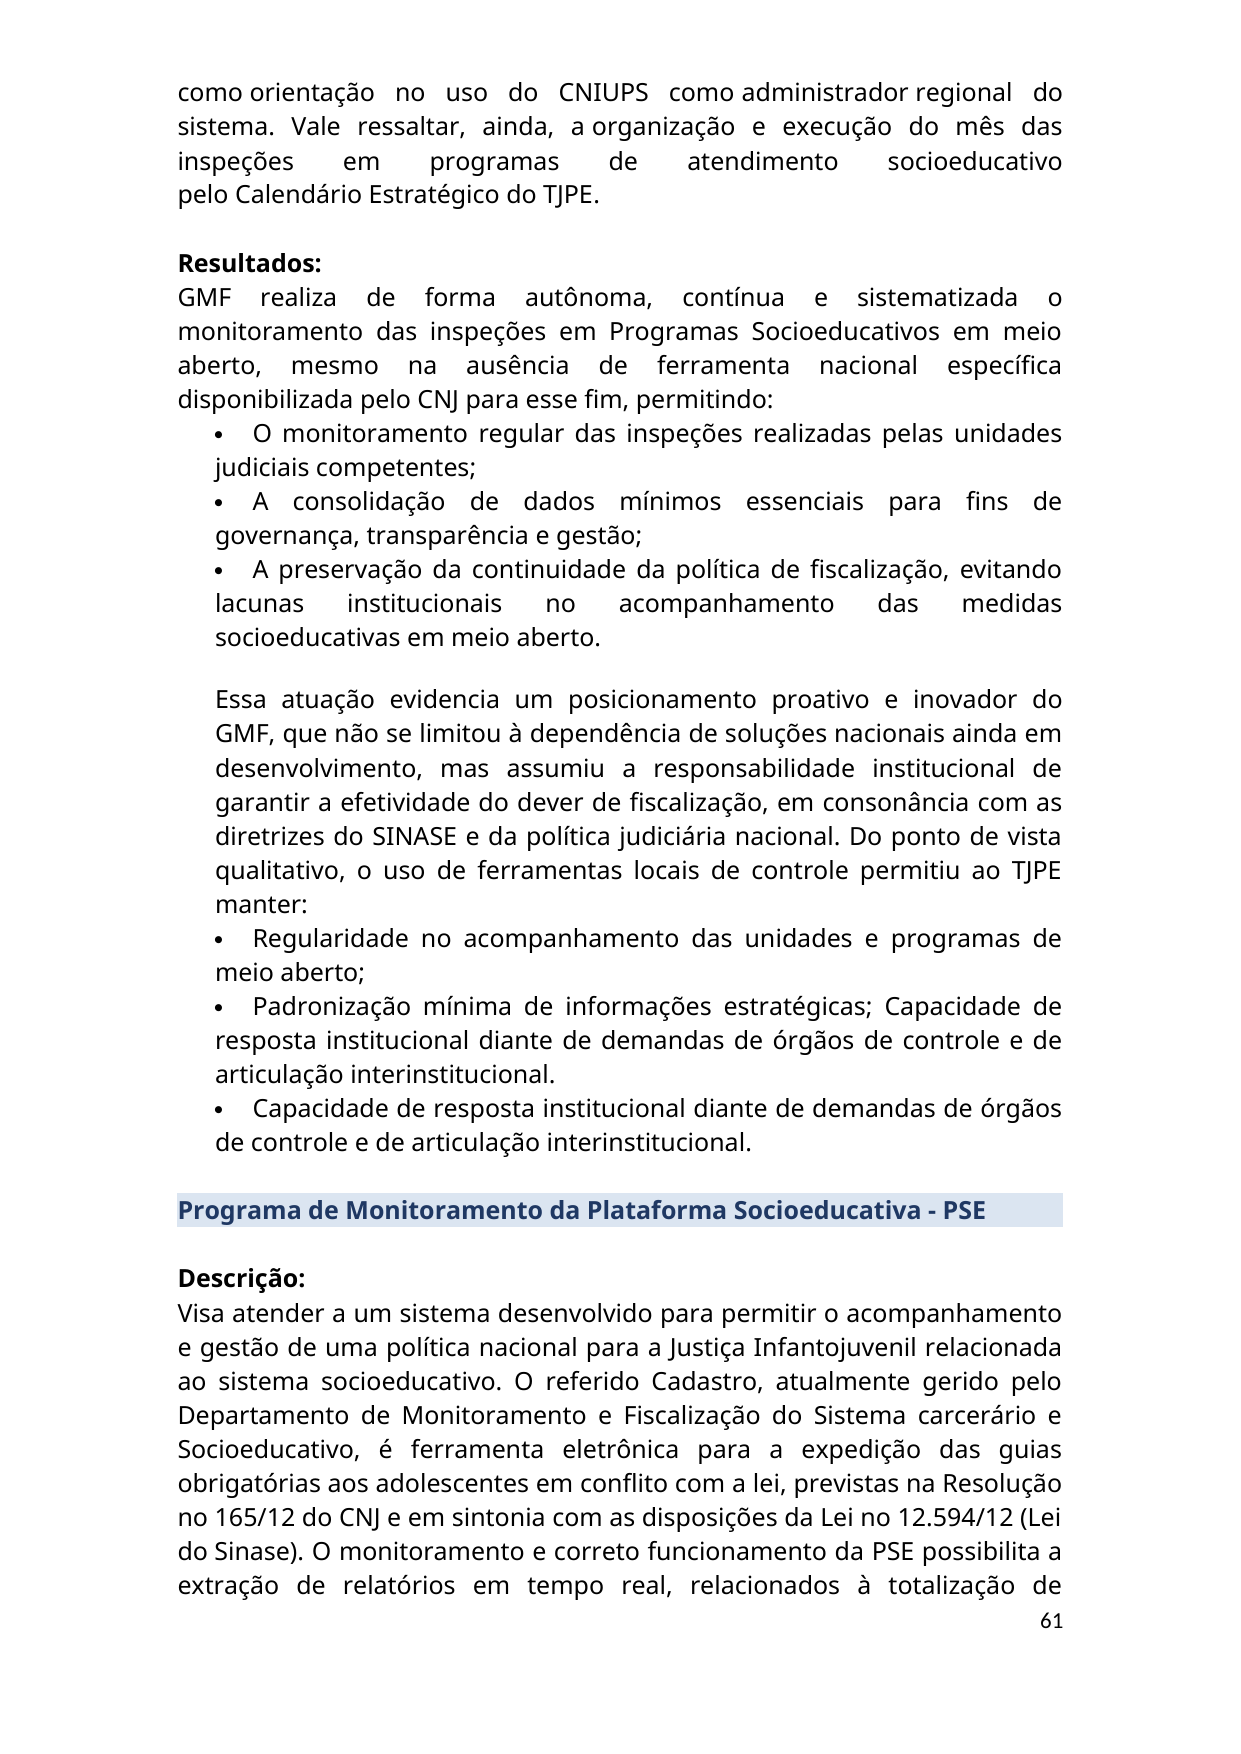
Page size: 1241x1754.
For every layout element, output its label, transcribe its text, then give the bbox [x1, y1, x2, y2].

text Descrição: [177, 1261, 1063, 1295]
text Resultados: [177, 245, 1063, 279]
list O monitoramento regular das inspeções realizadas pelas unidades judiciais competentes; [215, 416, 1063, 484]
list Padronização mínima de informações estratégicas; Capacidade de resposta institucional diante de demandas de órgãos de controle e de articulação interinstitucional. [215, 989, 1063, 1091]
list A preservação da continuidade da política de fiscalização, evitando lacunas institucionais no acompanhamento das medidas socioeducativas em meio aberto. [215, 552, 1063, 654]
list Regularidade no acompanhamento das unidades e programas de meio aberto; [215, 921, 1063, 989]
text Programa de Monitoramento da Plataforma Socioeducativa - PSE [177, 1193, 1063, 1227]
text Visa atender a um sistema desenvolvido para permitir o acompanhamento e gestão de uma política nacional para a Justiça Infantojuvenil relacionada ao sistema socioeducativo. O referido Cadastro, atualmente gerido pelo Departamento de Monitoramento e Fiscalização do Sistema carcerário e Socioeducativo, é ferramenta eletrônica para a expedição das guias obrigatórias aos adolescentes em conflito com a lei, previstas na Resolução no 165/12 do CNJ e em sintonia com as disposições da Lei no 12.594/12 (Lei do Sinase). O monitoramento e correto funcionamento da PSE possibilita a extração de relatórios em tempo real, relacionados à totalização de [177, 1295, 1063, 1602]
text Essa atuação evidencia um posicionamento proativo e inovador do GMF, que não se limitou à dependência de soluções nacionais ainda em desenvolvimento, mas assumiu a responsabilidade institucional de garantir a efetividade do dever de fiscalização, em consonância com as diretrizes do SINASE e da política judiciária nacional. Do ponto de vista qualitativo, o uso de ferramentas locais de controle permitiu ao TJPE manter: [215, 654, 1063, 921]
list A consolidação de dados mínimos essenciais para fins de governança, transparência e gestão; [215, 484, 1063, 552]
text como orientação no uso do CNIUPS como administrador regional do sistema. Vale ressaltar, ainda, a organização e execução do mês das inspeções em programas de atendimento socioeducativo pelo Calendário Estratégico do TJPE. [177, 75, 1063, 211]
list Capacidade de resposta institucional diante de demandas de órgãos de controle e de articulação interinstitucional. [215, 1091, 1063, 1159]
text GMF realiza de forma autônoma, contínua e sistematizada o monitoramento das inspeções em Programas Socioeducativos em meio aberto, mesmo na ausência de ferramenta nacional específica disponibilizada pelo CNJ para esse fim, permitindo: [177, 279, 1063, 416]
